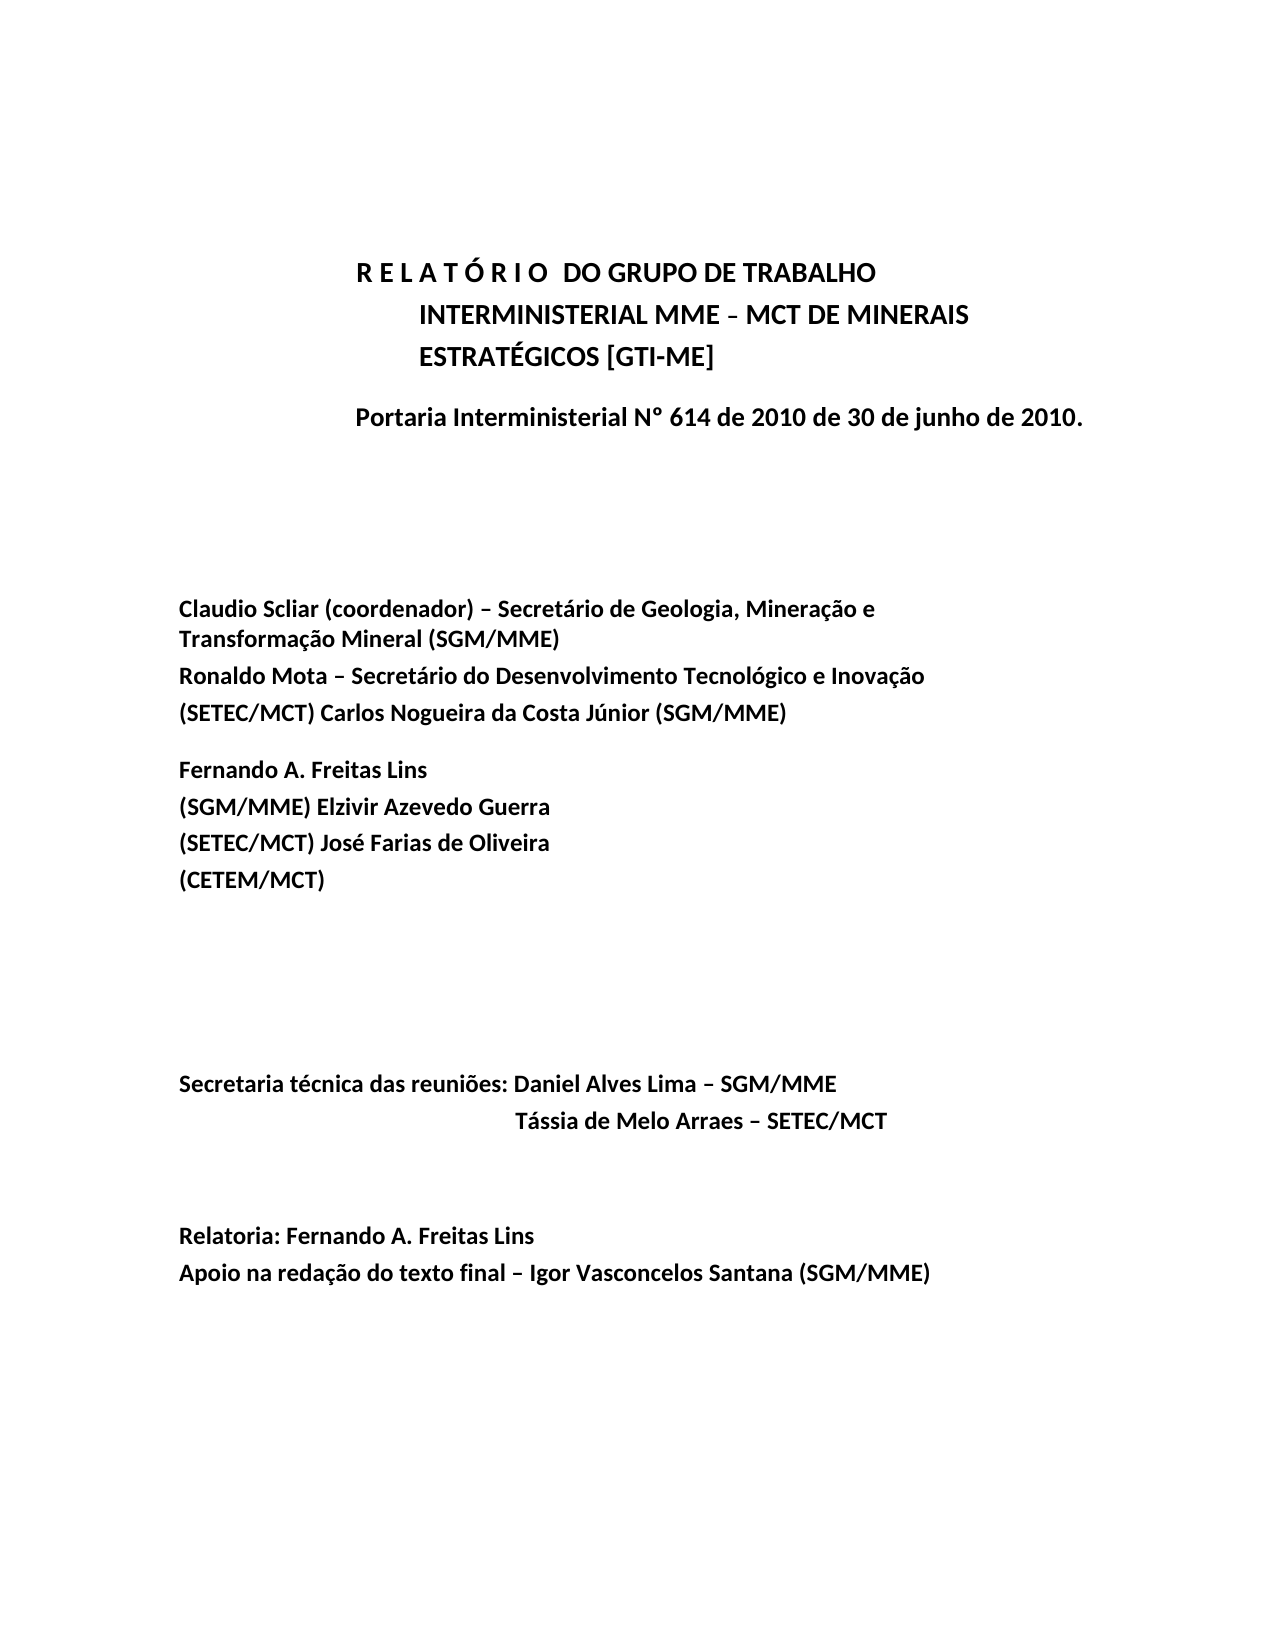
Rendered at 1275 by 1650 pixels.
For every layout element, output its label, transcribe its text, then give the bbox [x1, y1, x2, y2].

text Fernando A. Freitas Lins (SGM/MME) Elzivir Azevedo Guerra (SETEC/MCT) José Farias de Oliveira (CETEM/MCT) [179, 754, 564, 894]
text Tássia de Melo Arraes – SETEC/MCT [515, 1105, 1104, 1136]
subtitle Portaria Interministerial Nº 614 de 2010 de 30 de junho de 2010. [334, 400, 1104, 433]
text Secretaria técnica das reuniões: Daniel Alves Lima – SGM/MME [179, 1068, 1104, 1099]
text Apoio na redação do texto final – Igor Vasconcelos Santana (SGM/MME) [179, 1257, 1104, 1288]
text Relatoria: Fernando A. Freitas Lins [179, 1220, 1104, 1251]
text Ronaldo Mota – Secretário do Desenvolvimento Tecnológico e Inovação (SETEC/MCT) Carlos Nogueira da Costa Júnior (SGM/MME) [179, 660, 1066, 727]
subtitle R E L A T Ó R I O DO GRUPO DE TRABALHO INTERMINISTERIAL MME – MCT DE MINERAIS ESTRATÉGICOS [GTI-ME] [356, 254, 1092, 373]
subtitle Claudio Scliar (coordenador) – Secretário de Geologia, Mineração e Transformação Mineral (SGM/MME) [179, 593, 1036, 654]
